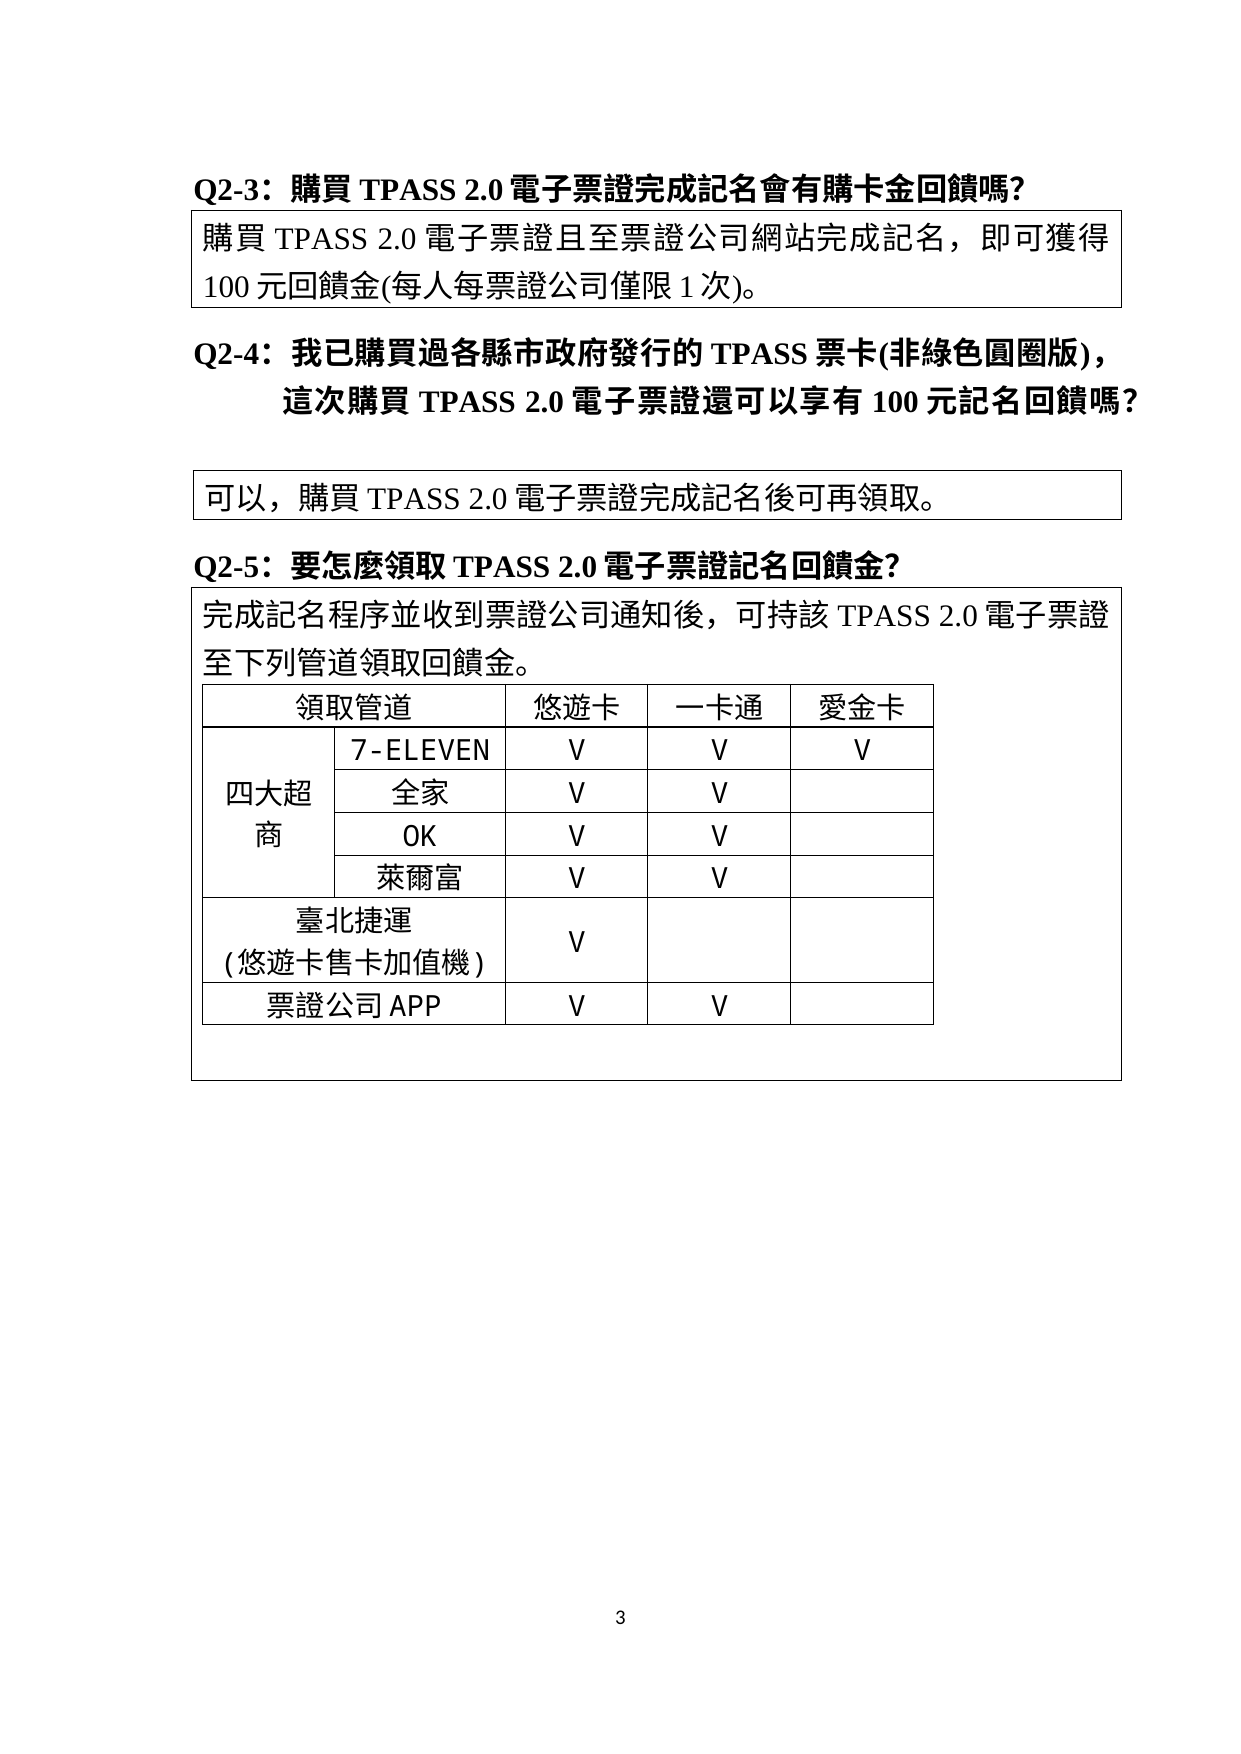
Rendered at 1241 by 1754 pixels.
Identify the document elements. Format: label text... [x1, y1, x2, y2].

table_cell V [506, 770, 647, 812]
table_cell [648, 898, 790, 982]
table_header 愛金卡 [791, 685, 933, 726]
table_cell [791, 856, 933, 897]
subtitle Q2-4：我已購買過各縣市政府發行的TPASS票卡(非綠色圓圈版)，這次購買TPASS 2.0電子票證還可以享有100元記名回饋嗎？ [193, 326, 1122, 470]
table_cell [791, 770, 933, 812]
table_cell 萊爾富 [335, 856, 505, 897]
table_cell 臺北捷運 (悠遊卡售卡加值機) [203, 898, 505, 982]
table_cell V [791, 728, 933, 769]
table_header 購買TPASS 2.0電子票證且至票證公司網站完成記名，即可獲得100元回饋金(每人每票證公司僅限1次)。 [192, 211, 1121, 307]
table_header 悠遊卡 [506, 685, 647, 726]
subtitle Q2-5：要怎麼領取TPASS 2.0電子票證記名回饋金？ [193, 539, 1122, 587]
table_header 一卡通 [648, 685, 790, 726]
table_cell V [506, 983, 647, 1024]
table_header 領取管道 [203, 685, 505, 726]
table_cell V [506, 856, 647, 897]
table_cell OK [335, 813, 505, 854]
table_cell V [648, 983, 790, 1024]
table_cell 四大超商 [203, 728, 334, 897]
table_cell [791, 813, 933, 854]
table_cell V [506, 813, 647, 854]
table_cell V [648, 856, 790, 897]
table_cell V [648, 770, 790, 812]
table_cell 7-ELEVEN [335, 728, 505, 769]
table_cell [791, 983, 933, 1024]
table_header 可以，購買TPASS 2.0電子票證完成記名後可再領取。 [194, 471, 1121, 519]
table_cell [791, 898, 933, 982]
table_cell V [506, 728, 647, 769]
table_cell 票證公司APP [203, 983, 505, 1024]
table_header 完成記名程序並收到票證公司通知後，可持該TPASS 2.0電子票證至下列管道領取回饋金。 [192, 588, 1121, 1080]
table_cell V [648, 728, 790, 769]
table_cell 全家 [335, 770, 505, 812]
table_cell V [506, 898, 647, 982]
subtitle Q2-3：購買TPASS 2.0電子票證完成記名會有購卡金回饋嗎？ [193, 162, 1122, 210]
table_cell V [648, 813, 790, 854]
